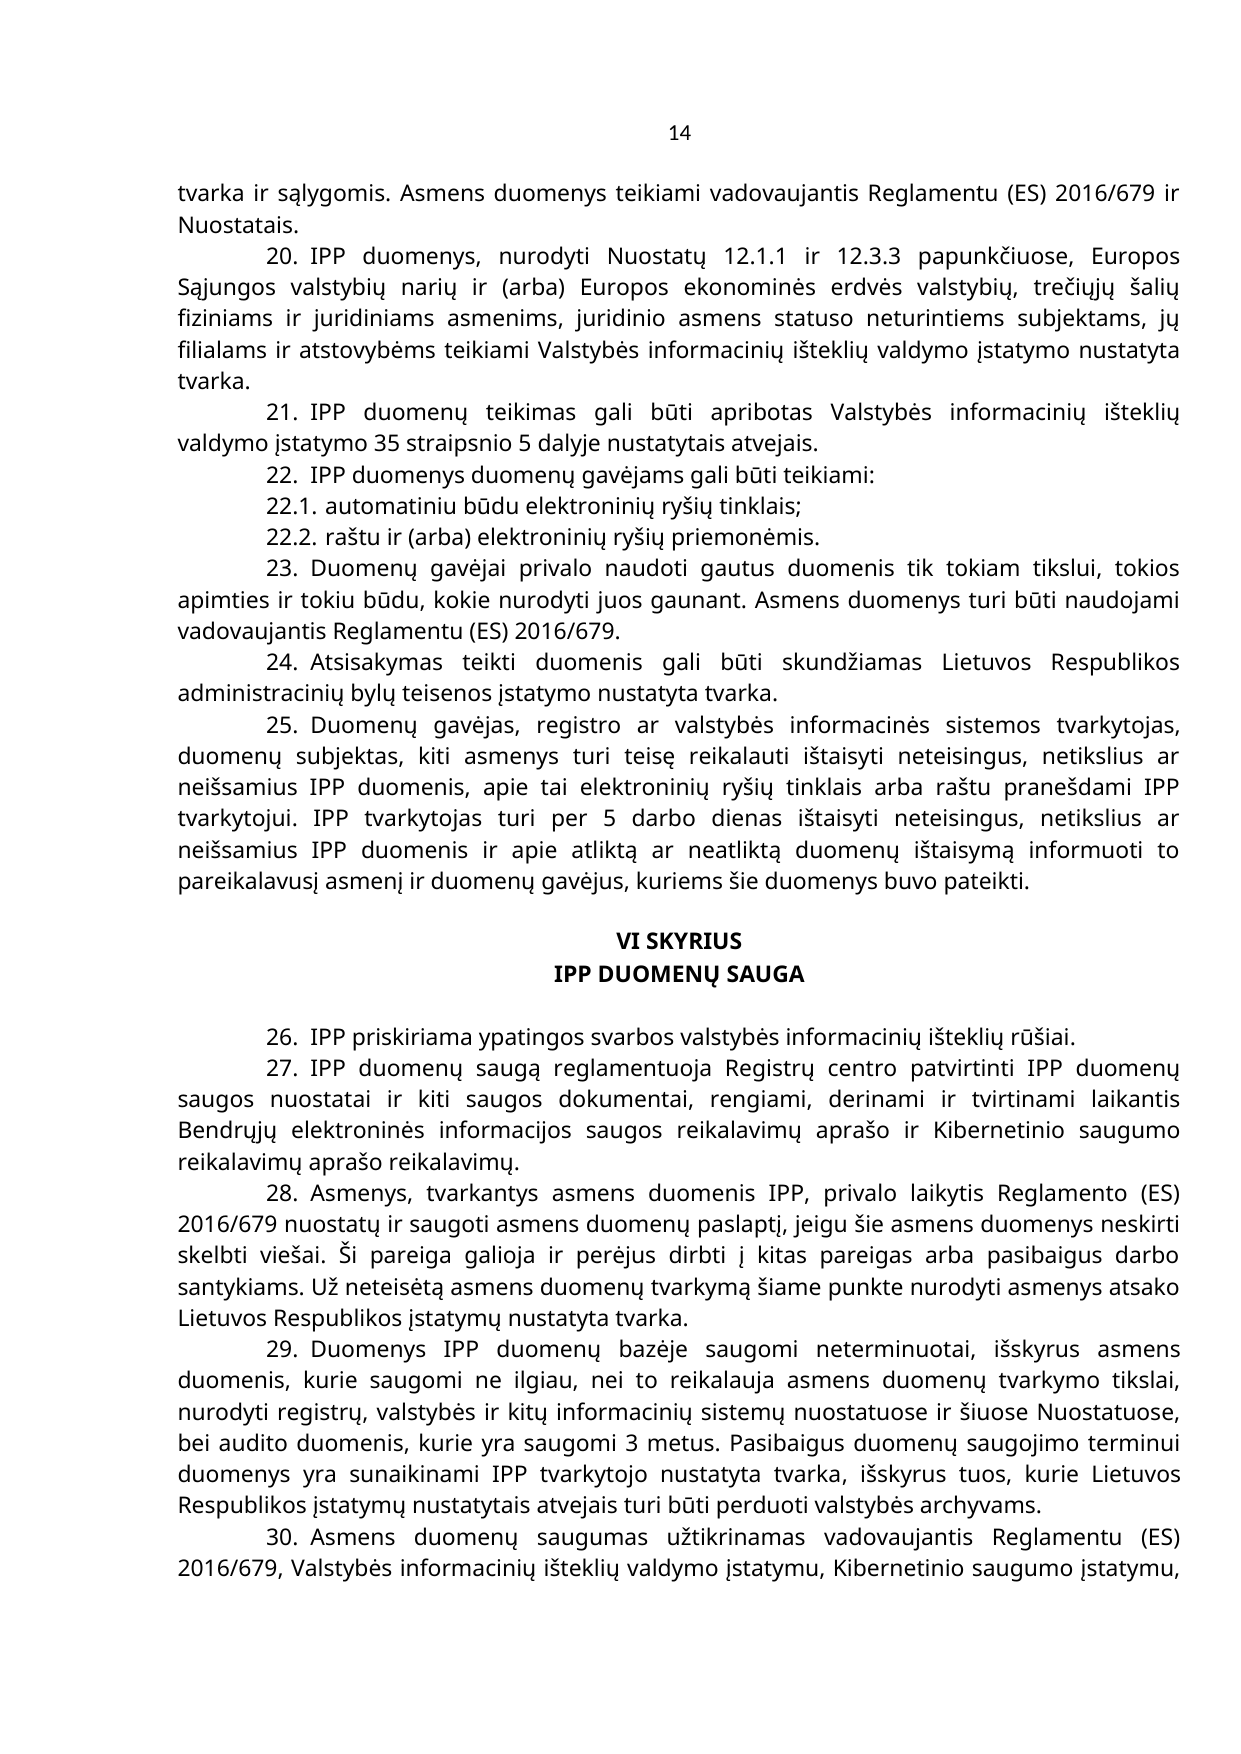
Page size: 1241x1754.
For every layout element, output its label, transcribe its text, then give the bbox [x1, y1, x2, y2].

text tvarka ir sąlygomis. Asmens duomenys teikiami vadovaujantis Reglamentu (ES) 2016/679 ir Nuostatais. [177, 177, 1181, 240]
text 22.2. raštu ir (arba) elektroninių ryšių priemonėmis. [266, 521, 1181, 552]
text 22.1. automatiniu būdu elektroninių ryšių tinklais; [177, 490, 1181, 521]
text 20. IPP duomenys, nurodyti Nuostatų 12.1.1 ir 12.3.3 papunkčiuose, Europos Sąjungos valstybių narių ir (arba) Europos ekonominės erdvės valstybių, trečiųjų šalių fiziniams ir juridiniams asmenims, juridinio asmens statuso neturintiems subjektams, jų filialams ir atstovybėms teikiami Valstybės informacinių išteklių valdymo įstatymo nustatyta tvarka. [177, 240, 1181, 396]
text 28. Asmenys, tvarkantys asmens duomenis IPP, privalo laikytis Reglamento (ES) 2016/679 nuostatų ir saugoti asmens duomenų paslaptį, jeigu šie asmens duomenys neskirti skelbti viešai. Ši pareiga galioja ir perėjus dirbti į kitas pareigas arba pasibaigus darbo santykiams. Už neteisėtą asmens duomenų tvarkymą šiame punkte nurodyti asmenys atsako Lietuvos Respublikos įstatymų nustatyta tvarka. [177, 1177, 1181, 1333]
text 21. IPP duomenų teikimas gali būti apribotas Valstybės informacinių išteklių valdymo įstatymo 35 straipsnio 5 dalyje nustatytais atvejais. [177, 396, 1181, 459]
text VI SKYRIUS [177, 925, 1181, 956]
text 22. IPP duomenys duomenų gavėjams gali būti teikiami: [177, 459, 1181, 490]
text 24. Atsisakymas teikti duomenis gali būti skundžiamas Lietuvos Respublikos administracinių bylų teisenos įstatymo nustatyta tvarka. [177, 646, 1181, 709]
text 29. Duomenys IPP duomenų bazėje saugomi neterminuotai, išskyrus asmens duomenis, kurie saugomi ne ilgiau, nei to reikalauja asmens duomenų tvarkymo tikslai, nurodyti registrų, valstybės ir kitų informacinių sistemų nuostatuose ir šiuose Nuostatuose, bei audito duomenis, kurie yra saugomi 3 metus. Pasibaigus duomenų saugojimo terminui duomenys yra sunaikinami IPP tvarkytojo nustatyta tvarka, išskyrus tuos, kurie Lietuvos Respublikos įstatymų nustatytais atvejais turi būti perduoti valstybės archyvams. [177, 1333, 1181, 1521]
text 30. Asmens duomenų saugumas užtikrinamas vadovaujantis Reglamentu (ES) 2016/679, Valstybės informacinių išteklių valdymo įstatymu, Kibernetinio saugumo įstatymu, [177, 1521, 1181, 1583]
text 26. IPP priskiriama ypatingos svarbos valstybės informacinių išteklių rūšiai. [177, 1021, 1181, 1052]
text 27. IPP duomenų saugą reglamentuoja Registrų centro patvirtinti IPP duomenų saugos nuostatai ir kiti saugos dokumentai, rengiami, derinami ir tvirtinami laikantis Bendrųjų elektroninės informacijos saugos reikalavimų aprašo ir Kibernetinio saugumo reikalavimų aprašo reikalavimų. [177, 1052, 1181, 1177]
text IPP DUOMENŲ SAUGA [177, 958, 1181, 989]
text 23. Duomenų gavėjai privalo naudoti gautus duomenis tik tokiam tikslui, tokios apimties ir tokiu būdu, kokie nurodyti juos gaunant. Asmens duomenys turi būti naudojami vadovaujantis Reglamentu (ES) 2016/679. [177, 552, 1181, 646]
text 25. Duomenų gavėjas, registro ar valstybės informacinės sistemos tvarkytojas, duomenų subjektas, kiti asmenys turi teisę reikalauti ištaisyti neteisingus, netikslius ar neišsamius IPP duomenis, apie tai elektroninių ryšių tinklais arba raštu pranešdami IPP tvarkytojui. IPP tvarkytojas turi per 5 darbo dienas ištaisyti neteisingus, netikslius ar neišsamius IPP duomenis ir apie atliktą ar neatliktą duomenų ištaisymą informuoti to pareikalavusį asmenį ir duomenų gavėjus, kuriems šie duomenys buvo pateikti. [177, 709, 1181, 896]
